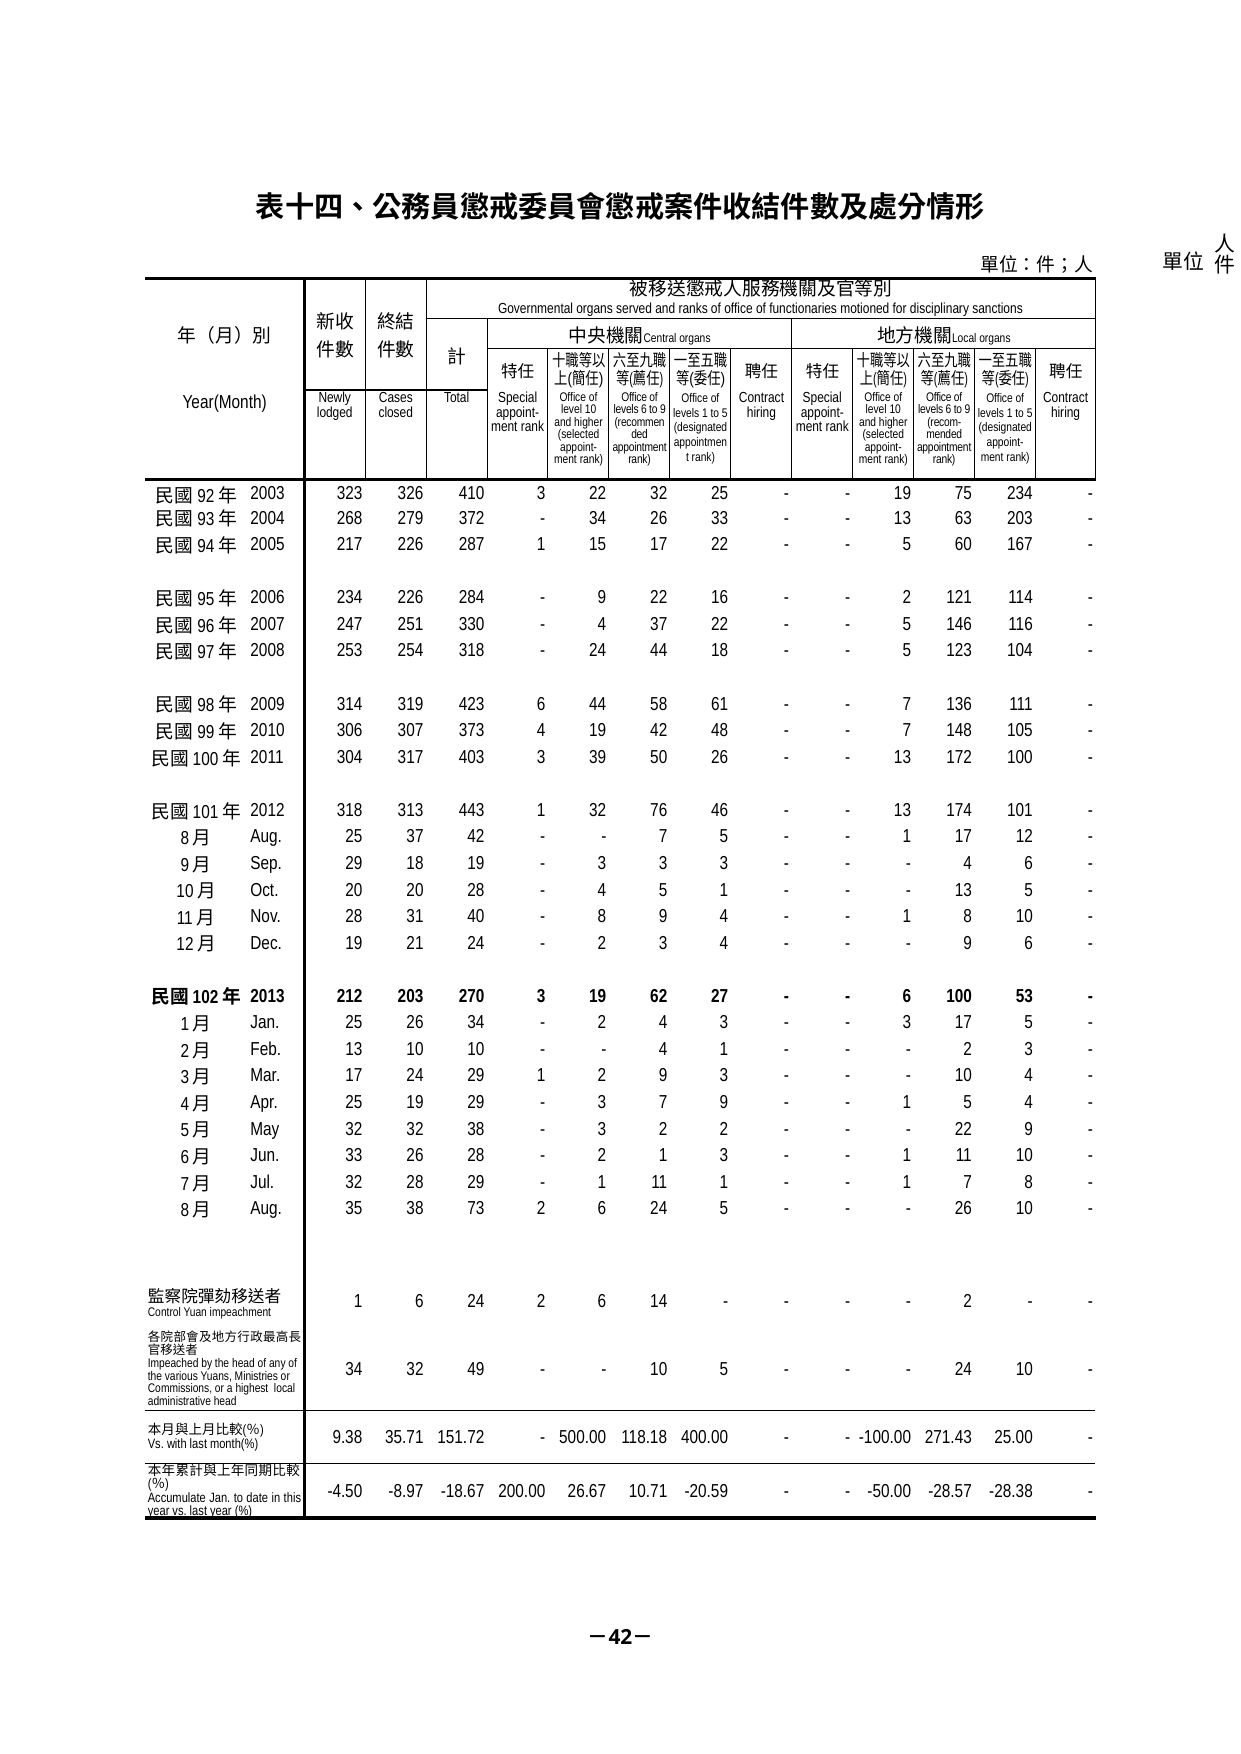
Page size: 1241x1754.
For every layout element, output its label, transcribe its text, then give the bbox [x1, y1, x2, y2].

table_cell - [792, 1009, 853, 1035]
table_cell 73 [426, 1195, 487, 1221]
table_cell 1 [487, 796, 548, 823]
table_cell 123 [914, 637, 974, 663]
table_cell 17 [914, 1009, 974, 1035]
text [1162, 270, 1240, 277]
table_cell [853, 664, 913, 690]
table_cell 22 [670, 531, 731, 557]
table_cell 38 [365, 1195, 426, 1221]
table_cell 各院部會及地方行政最高長官移送者 Impeached by the head of any of the various Yuans, Ministries or Commissions, or a highest local administrative head [145, 1328, 303, 1410]
table_cell - [792, 1411, 853, 1463]
table_cell 6 [853, 982, 913, 1009]
table_cell 287 [426, 531, 487, 557]
table_cell 3 [975, 1035, 1035, 1062]
table_cell 7 [914, 1168, 974, 1195]
table_cell 13 [914, 876, 974, 902]
table_cell 32 [306, 1168, 365, 1195]
table_cell 5 [670, 823, 731, 849]
table_cell 400.00 [670, 1411, 731, 1463]
table_cell 10 [914, 1062, 974, 1088]
table_cell - [792, 929, 853, 956]
table_cell [792, 1221, 853, 1248]
table_cell - [731, 610, 792, 637]
table_cell - [487, 1089, 548, 1115]
table_cell 一至五職等(委任) [670, 349, 730, 389]
table_cell 12 [975, 823, 1035, 849]
table_cell - [548, 823, 609, 849]
table_cell [1035, 770, 1096, 796]
table_cell - [731, 531, 792, 557]
table_cell 19 [548, 982, 609, 1009]
table_cell 26.67 [548, 1464, 609, 1516]
table_cell 19 [365, 1089, 426, 1115]
table_cell 7月 [145, 1168, 247, 1195]
table_cell 22 [914, 1115, 974, 1142]
table_cell Jun. [247, 1142, 303, 1168]
table_cell 44 [609, 637, 670, 663]
table_cell [247, 770, 303, 796]
table_cell - [1035, 610, 1096, 637]
table_cell 2012 [247, 796, 303, 823]
table_cell 3 [548, 1115, 609, 1142]
table_cell - [487, 849, 548, 876]
table_cell - [731, 1464, 792, 1516]
table_cell [731, 557, 792, 584]
table_cell [306, 956, 365, 982]
table_cell [548, 770, 609, 796]
table_cell 16 [670, 584, 731, 610]
table_cell - [487, 1035, 548, 1062]
table_cell Office of levels 6 to 9 (recom- mended appointment rank) [914, 389, 974, 477]
table_cell 2003 [247, 481, 303, 504]
table_cell 5 [914, 1089, 974, 1115]
table_cell 9 [609, 1062, 670, 1088]
table_cell 28 [426, 876, 487, 902]
table_cell - [1035, 823, 1096, 849]
table_cell 114 [975, 584, 1035, 610]
table_cell [914, 664, 974, 690]
table_cell 7 [853, 690, 913, 717]
table_cell Dec. [247, 929, 303, 956]
table_cell - [487, 823, 548, 849]
table_cell 34 [548, 504, 609, 531]
table_cell 234 [975, 481, 1035, 504]
table_cell 2005 [247, 531, 303, 557]
table_cell Mar. [247, 1062, 303, 1088]
table_cell 251 [365, 610, 426, 637]
table_cell 24 [426, 929, 487, 956]
table_cell [731, 770, 792, 796]
table_cell 76 [609, 796, 670, 823]
table_cell - [1035, 1168, 1096, 1195]
table_cell 226 [365, 531, 426, 557]
table_cell 2 [548, 1009, 609, 1035]
table_cell - [1035, 876, 1096, 902]
table_cell 217 [306, 531, 365, 557]
table_cell Office of level 10 and higher (selected appoint- ment rank) [548, 389, 608, 477]
table_cell - [792, 982, 853, 1009]
table_cell 2013 [247, 982, 303, 1009]
table_cell 34 [306, 1328, 365, 1410]
table_cell [247, 664, 303, 690]
table_cell 2 [548, 929, 609, 956]
table_cell 6 [975, 849, 1035, 876]
table_cell [247, 1221, 303, 1248]
table_cell 203 [975, 504, 1035, 531]
table_cell -8.97 [365, 1464, 426, 1516]
table_cell 3 [670, 1062, 731, 1088]
table_cell Jul. [247, 1168, 303, 1195]
table_cell [365, 1248, 426, 1274]
table_cell 247 [306, 610, 365, 637]
table_cell 62 [609, 982, 670, 1009]
table_cell 10.71 [609, 1464, 670, 1516]
table_cell [609, 1248, 670, 1274]
table_cell 32 [548, 796, 609, 823]
table_cell 5 [853, 531, 913, 557]
table_cell [914, 1248, 974, 1274]
table_cell 10 [975, 1195, 1035, 1221]
table_cell - [731, 717, 792, 743]
table_cell - [731, 481, 792, 504]
table_cell - [1035, 1328, 1096, 1410]
table_cell 1 [670, 1035, 731, 1062]
table_cell 42 [426, 823, 487, 849]
table_cell 500.00 [548, 1411, 609, 1463]
table_cell 5 [670, 1195, 731, 1221]
table_cell [145, 956, 247, 982]
table_cell 民國102年 [145, 982, 247, 1009]
table_cell [1035, 1221, 1096, 1248]
table_cell 22 [548, 481, 609, 504]
table_cell - [792, 584, 853, 610]
table_cell 2008 [247, 637, 303, 663]
table_cell 4 [609, 1009, 670, 1035]
table_cell -100.00 [853, 1411, 913, 1463]
table_cell 1 [609, 1142, 670, 1168]
text 單位：件；人 [148, 249, 1092, 277]
table_cell [670, 956, 731, 982]
table_cell 63 [914, 504, 974, 531]
table_cell Contract hiring [1036, 389, 1095, 477]
table_cell 3 [609, 849, 670, 876]
table_cell - [853, 929, 913, 956]
table_cell [365, 557, 426, 584]
table_cell 4 [548, 610, 609, 637]
table_cell 中央機關Central organs [488, 319, 791, 347]
table_cell 3月 [145, 1062, 247, 1088]
table_cell [1035, 557, 1096, 584]
table_cell - [792, 1035, 853, 1062]
table_cell 111 [975, 690, 1035, 717]
table_cell - [731, 796, 792, 823]
table_cell Aug. [247, 1195, 303, 1221]
table_cell - [731, 903, 792, 929]
table_cell 1 [487, 1062, 548, 1088]
table_cell 9 [914, 929, 974, 956]
table_cell [792, 557, 853, 584]
table_cell [487, 956, 548, 982]
table_cell Contract hiring [731, 389, 791, 477]
table_cell 46 [670, 796, 731, 823]
table_cell [365, 1221, 426, 1248]
table_cell 17 [306, 1062, 365, 1088]
table_cell - [731, 504, 792, 531]
table_cell 53 [975, 982, 1035, 1009]
table_cell 423 [426, 690, 487, 717]
table_cell 25 [306, 823, 365, 849]
table_cell - [487, 584, 548, 610]
table_cell 6 [365, 1274, 426, 1327]
table_cell Feb. [247, 1035, 303, 1062]
table_cell 279 [365, 504, 426, 531]
table_cell Apr. [247, 1089, 303, 1115]
table_cell 1 [853, 1168, 913, 1195]
table_cell - [1035, 504, 1096, 531]
table_cell 3 [487, 743, 548, 770]
table_cell 4 [487, 717, 548, 743]
table_cell - [1035, 743, 1096, 770]
table_cell 50 [609, 743, 670, 770]
table_cell 民國 93年 [145, 504, 247, 531]
table_cell 5月 [145, 1115, 247, 1142]
table_header 終結件數 [366, 280, 426, 389]
table_cell 3 [487, 982, 548, 1009]
table_cell 314 [306, 690, 365, 717]
table_cell 4 [609, 1035, 670, 1062]
table_cell [792, 956, 853, 982]
table_cell - [792, 531, 853, 557]
table_cell 20 [365, 876, 426, 902]
table_cell - [1035, 690, 1096, 717]
table_cell - [1035, 796, 1096, 823]
table_cell 民國 96年 [145, 610, 247, 637]
table_cell 323 [306, 481, 365, 504]
table_cell - [731, 849, 792, 876]
table_cell - [731, 584, 792, 610]
table_cell - [731, 1328, 792, 1410]
table_cell 1 [306, 1274, 365, 1327]
table_cell 1 [670, 1168, 731, 1195]
table_cell - [975, 1274, 1035, 1327]
table_cell 7 [609, 1089, 670, 1115]
table_cell [487, 770, 548, 796]
table_cell -50.00 [853, 1464, 913, 1516]
table_cell 5 [975, 876, 1035, 902]
table_cell 37 [365, 823, 426, 849]
table_cell -28.38 [975, 1464, 1035, 1516]
table_cell - [1035, 1035, 1096, 1062]
table_cell 11 [609, 1168, 670, 1195]
table_cell - [1035, 1009, 1096, 1035]
table_cell [609, 1221, 670, 1248]
table_cell [1035, 956, 1096, 982]
table_cell Special appoint- ment rank [792, 389, 852, 477]
table_cell [975, 557, 1035, 584]
table_cell - [853, 1062, 913, 1088]
table_cell - [731, 1142, 792, 1168]
table_cell 100 [975, 743, 1035, 770]
table_cell 4 [975, 1062, 1035, 1088]
table_cell - [1035, 637, 1096, 663]
table_cell 9 [670, 1089, 731, 1115]
table_cell [145, 770, 247, 796]
table_cell 17 [609, 531, 670, 557]
table_cell [914, 557, 974, 584]
table_cell 148 [914, 717, 974, 743]
table_cell 民國 95年 [145, 584, 247, 610]
table_cell - [548, 1328, 609, 1410]
table_cell Total [427, 391, 487, 477]
table_header 年（月）別 [145, 280, 303, 389]
table_cell Newly lodged [306, 391, 365, 477]
table_cell 10 [365, 1035, 426, 1062]
table_cell 4 [548, 876, 609, 902]
table_cell [365, 770, 426, 796]
table_cell 372 [426, 504, 487, 531]
table_cell - [792, 690, 853, 717]
table_cell 34 [426, 1009, 487, 1035]
table_cell 11 [914, 1142, 974, 1168]
table_cell 8 [548, 903, 609, 929]
table_cell -18.67 [426, 1464, 487, 1516]
table_cell 2007 [247, 610, 303, 637]
table_cell - [487, 1115, 548, 1142]
table_cell 一至五職等(委任) [975, 349, 1035, 389]
table_cell 29 [426, 1168, 487, 1195]
table_cell 9月 [145, 849, 247, 876]
table_cell 212 [306, 982, 365, 1009]
table_cell [853, 557, 913, 584]
table_cell 26 [670, 743, 731, 770]
table_cell [306, 770, 365, 796]
table_cell 151.72 [426, 1411, 487, 1463]
table_cell - [792, 1115, 853, 1142]
table_cell 7 [609, 823, 670, 849]
table_cell 民國101年 [145, 796, 247, 823]
table_cell 18 [670, 637, 731, 663]
table_cell 35.71 [365, 1411, 426, 1463]
table_cell 六至九職等(薦任) [914, 349, 974, 389]
table_cell [609, 956, 670, 982]
table_cell 2 [914, 1274, 974, 1327]
table_cell 2006 [247, 584, 303, 610]
table_cell 319 [365, 690, 426, 717]
table_cell - [792, 796, 853, 823]
table_cell - [792, 823, 853, 849]
table_cell 443 [426, 796, 487, 823]
table_cell 6 [548, 1274, 609, 1327]
table_cell [145, 664, 247, 690]
table_cell [365, 956, 426, 982]
table_cell 35 [306, 1195, 365, 1221]
table_cell 29 [426, 1089, 487, 1115]
table_cell [247, 557, 303, 584]
table_cell 226 [365, 584, 426, 610]
table_cell [1035, 664, 1096, 690]
table_cell 254 [365, 637, 426, 663]
table_cell - [792, 1089, 853, 1115]
table_cell 2 [487, 1195, 548, 1221]
table_cell - [731, 982, 792, 1009]
table_cell Office of levels 1 to 5 (designated appointment rank) [670, 389, 730, 477]
table_cell - [731, 1274, 792, 1327]
table_cell 25 [670, 481, 731, 504]
table_cell [731, 1248, 792, 1274]
table_cell 4 [670, 929, 731, 956]
table_cell 1 [853, 823, 913, 849]
table_cell [306, 1248, 365, 1274]
table_cell 3 [670, 1142, 731, 1168]
table_cell 32 [365, 1328, 426, 1410]
table_cell - [1035, 531, 1096, 557]
table_cell 100 [914, 982, 974, 1009]
table_cell [1035, 1248, 1096, 1274]
table_cell [975, 1248, 1035, 1274]
table_cell 2 [548, 1062, 609, 1088]
table_cell 18 [365, 849, 426, 876]
table_cell 49 [426, 1328, 487, 1410]
table_cell [548, 1221, 609, 1248]
table_cell Jan. [247, 1009, 303, 1035]
table_cell 172 [914, 743, 974, 770]
table_cell - [731, 743, 792, 770]
table_cell - [1035, 1062, 1096, 1088]
table_cell - [487, 1168, 548, 1195]
table_cell 22 [670, 610, 731, 637]
table_cell - [731, 1009, 792, 1035]
table_cell 8 [914, 903, 974, 929]
table_cell - [548, 1035, 609, 1062]
table_cell 330 [426, 610, 487, 637]
table_cell - [792, 481, 853, 504]
table_cell 167 [975, 531, 1035, 557]
table_cell [548, 956, 609, 982]
table_cell 234 [306, 584, 365, 610]
table_cell 28 [426, 1142, 487, 1168]
table_cell 61 [670, 690, 731, 717]
table_cell - [792, 903, 853, 929]
table_cell Office of levels 1 to 5 (designated appoint- ment rank) [975, 389, 1035, 477]
table_cell [670, 1221, 731, 1248]
table_cell - [487, 876, 548, 902]
table_cell 104 [975, 637, 1035, 663]
table_cell 75 [914, 481, 974, 504]
table_cell 本年累計與上年同期比較(％) Accumulate Jan. to date in this year vs. last year (%) [145, 1464, 303, 1516]
table_cell - [853, 1328, 913, 1410]
table_cell 24 [914, 1328, 974, 1410]
table_header 新收件數 [306, 280, 365, 389]
table_cell 民國 94年 [145, 531, 247, 557]
table_cell [609, 557, 670, 584]
table_cell 12月 [145, 929, 247, 956]
table_cell 136 [914, 690, 974, 717]
table_cell 200.00 [487, 1464, 548, 1516]
table_cell 5 [609, 876, 670, 902]
table_cell 監察院彈劾移送者 Control Yuan impeachment [145, 1274, 303, 1327]
table_cell 174 [914, 796, 974, 823]
table_cell - [731, 1195, 792, 1221]
table_cell [487, 557, 548, 584]
table_cell - [853, 1195, 913, 1221]
table_cell - [853, 876, 913, 902]
table_cell 1 [853, 903, 913, 929]
table_cell - [792, 717, 853, 743]
table_cell 32 [306, 1115, 365, 1142]
table_cell [548, 664, 609, 690]
table_cell - [792, 1142, 853, 1168]
table_cell - [487, 929, 548, 956]
table_cell [853, 1248, 913, 1274]
table_cell 60 [914, 531, 974, 557]
table_cell - [731, 690, 792, 717]
table_cell - [792, 1328, 853, 1410]
table_cell 10 [975, 903, 1035, 929]
table_cell - [853, 849, 913, 876]
table_cell [975, 770, 1035, 796]
table_cell - [1035, 849, 1096, 876]
table_cell 10 [609, 1328, 670, 1410]
table_cell 11月 [145, 903, 247, 929]
table_cell 3 [487, 481, 548, 504]
table_cell 2 [487, 1274, 548, 1327]
table_cell - [792, 876, 853, 902]
table_cell 318 [306, 796, 365, 823]
text 表十四、公務員懲戒委員會懲戒案件收結件數及處分情形 [148, 183, 1092, 225]
table_cell 2004 [247, 504, 303, 531]
table_cell 14 [609, 1274, 670, 1327]
table_cell 本月與上月比較(％) Vs. with last month(%) [145, 1411, 303, 1463]
table_cell 58 [609, 690, 670, 717]
table_cell 8月 [145, 823, 247, 849]
table_cell - [792, 743, 853, 770]
table_cell [609, 770, 670, 796]
table_cell 317 [365, 743, 426, 770]
table_cell 6 [975, 929, 1035, 956]
table_cell - [1035, 1410, 1096, 1463]
table_cell 26 [365, 1009, 426, 1035]
table_cell 26 [914, 1195, 974, 1221]
table_cell 2 [609, 1115, 670, 1142]
table_cell Aug. [247, 823, 303, 849]
table_cell 28 [306, 903, 365, 929]
table_cell 403 [426, 743, 487, 770]
table_cell [487, 1221, 548, 1248]
table_cell - [792, 1464, 853, 1516]
table_cell - [731, 1035, 792, 1062]
table_cell 六至九職等(薦任) [609, 349, 669, 389]
table_cell [731, 664, 792, 690]
table_cell 十職等以上(簡任) [853, 349, 913, 389]
table_cell 4 [670, 903, 731, 929]
table_cell -28.57 [914, 1464, 974, 1516]
table_cell 民國 92年 [145, 481, 247, 504]
table_cell [853, 770, 913, 796]
table_cell 5 [853, 610, 913, 637]
table_cell 10 [975, 1328, 1035, 1410]
table_cell [145, 1221, 247, 1248]
table_cell 2011 [247, 743, 303, 770]
table_cell 1 [853, 1142, 913, 1168]
table_cell [792, 770, 853, 796]
table_cell 33 [306, 1142, 365, 1168]
table_cell 3 [548, 1089, 609, 1115]
table_cell - [731, 929, 792, 956]
table_cell - [487, 1328, 548, 1410]
table_cell - [1035, 929, 1096, 956]
table_cell 101 [975, 796, 1035, 823]
table_cell 民國100年 [145, 743, 247, 770]
table_cell - [792, 610, 853, 637]
table_cell 3 [609, 929, 670, 956]
table_cell 2010 [247, 717, 303, 743]
table_cell [426, 557, 487, 584]
table_cell 118.18 [609, 1411, 670, 1463]
table_cell 24 [365, 1062, 426, 1088]
table_cell 19 [853, 481, 913, 504]
table_cell 19 [548, 717, 609, 743]
table_cell [487, 1248, 548, 1274]
table_cell - [1035, 903, 1096, 929]
table_cell 121 [914, 584, 974, 610]
table_cell [306, 664, 365, 690]
table_cell [792, 664, 853, 690]
table_cell 民國 97年 [145, 637, 247, 663]
table_cell [426, 770, 487, 796]
table_cell 13 [853, 796, 913, 823]
table_cell [975, 1221, 1035, 1248]
table_cell 306 [306, 717, 365, 743]
table_cell - [792, 1168, 853, 1195]
table_cell 19 [306, 929, 365, 956]
table_cell 25 [306, 1009, 365, 1035]
table_cell [247, 1248, 303, 1274]
table_cell 5 [975, 1009, 1035, 1035]
table_cell 6 [548, 1195, 609, 1221]
table_cell [914, 956, 974, 982]
table_cell - [731, 1168, 792, 1195]
table_cell 8月 [145, 1195, 247, 1221]
table_cell - [853, 1274, 913, 1327]
table_cell 410 [426, 481, 487, 504]
table_cell - [1035, 982, 1096, 1009]
table_cell [975, 664, 1035, 690]
table_cell [426, 956, 487, 982]
table_cell [914, 770, 974, 796]
table_cell - [792, 1062, 853, 1088]
table_cell [365, 664, 426, 690]
table_cell 44 [548, 690, 609, 717]
table_cell 13 [306, 1035, 365, 1062]
table_cell 42 [609, 717, 670, 743]
table_cell [145, 557, 247, 584]
table_cell 特任 [792, 349, 852, 389]
table_cell -4.50 [306, 1464, 365, 1516]
table_cell 9 [548, 584, 609, 610]
table_cell 48 [670, 717, 731, 743]
table_cell [731, 1221, 792, 1248]
table_cell 116 [975, 610, 1035, 637]
table_cell 19 [426, 849, 487, 876]
table_cell Nov. [247, 903, 303, 929]
table_cell 31 [365, 903, 426, 929]
table_cell [914, 1221, 974, 1248]
table_cell - [487, 637, 548, 663]
table_cell - [792, 637, 853, 663]
table_cell 2 [548, 1142, 609, 1168]
table_cell 3 [853, 1009, 913, 1035]
table_cell - [1035, 1274, 1096, 1327]
table_cell 26 [609, 504, 670, 531]
table_cell 21 [365, 929, 426, 956]
table_cell - [853, 1115, 913, 1142]
table_cell - [487, 504, 548, 531]
table_cell 8 [975, 1168, 1035, 1195]
table_cell 1 [670, 876, 731, 902]
table_cell [975, 956, 1035, 982]
table_cell 4 [914, 849, 974, 876]
table_cell - [731, 637, 792, 663]
table_cell - [731, 1089, 792, 1115]
table_cell 146 [914, 610, 974, 637]
table_cell 10月 [145, 876, 247, 902]
table_cell - [792, 504, 853, 531]
table_cell 33 [670, 504, 731, 531]
table_cell - [792, 1274, 853, 1327]
table_cell 24 [609, 1195, 670, 1221]
table_cell 307 [365, 717, 426, 743]
table_cell - [792, 1195, 853, 1221]
table_cell 1 [853, 1089, 913, 1115]
table_cell 聘任 [731, 349, 791, 389]
table_cell 24 [548, 637, 609, 663]
table_cell - [1035, 1195, 1096, 1221]
table_cell - [731, 876, 792, 902]
table_cell 13 [853, 504, 913, 531]
table_cell 40 [426, 903, 487, 929]
table_cell Year(Month) [145, 389, 303, 477]
table_cell [426, 1221, 487, 1248]
table_cell [670, 770, 731, 796]
table_cell [670, 1248, 731, 1274]
table_cell 9 [975, 1115, 1035, 1142]
table_cell 民國 99年 [145, 717, 247, 743]
table_cell [487, 664, 548, 690]
table_cell 271.43 [914, 1411, 974, 1463]
table_cell -20.59 [670, 1464, 731, 1516]
table_cell 2009 [247, 690, 303, 717]
table_cell [853, 956, 913, 982]
table_cell 2 [853, 584, 913, 610]
table_header 被移送懲戒人服務機關及官等別 Governmental organs served and ranks of office of functionaries motioned for disciplinary sanctions [427, 280, 1095, 318]
table_cell 39 [548, 743, 609, 770]
table_cell - [1035, 717, 1096, 743]
table_cell 253 [306, 637, 365, 663]
table_cell - [1035, 1115, 1096, 1142]
table_cell [247, 956, 303, 982]
table_cell - [792, 849, 853, 876]
table_cell - [1035, 1089, 1096, 1115]
table_cell 3 [670, 1009, 731, 1035]
table_cell Sep. [247, 849, 303, 876]
table_cell 22 [609, 584, 670, 610]
table_cell 計 [427, 319, 487, 389]
table_cell 29 [306, 849, 365, 876]
table_cell - [731, 1411, 792, 1463]
table_cell - [1035, 481, 1096, 504]
table_cell Oct. [247, 876, 303, 902]
table_cell 25.00 [975, 1411, 1035, 1463]
table_cell [731, 956, 792, 982]
table_cell 10 [975, 1142, 1035, 1168]
table_cell [853, 1221, 913, 1248]
table_cell [145, 1248, 247, 1274]
table_cell [670, 557, 731, 584]
table_cell 17 [914, 823, 974, 849]
table_cell 2 [670, 1115, 731, 1142]
text 單位： [1162, 245, 1212, 270]
table_cell 地方機關Local organs [792, 319, 1095, 347]
table_cell Special appoint- ment rank [488, 389, 547, 477]
table_cell 1 [548, 1168, 609, 1195]
table_cell 25 [306, 1089, 365, 1115]
table_cell 313 [365, 796, 426, 823]
table_cell Cases closed [366, 391, 426, 477]
table_cell [426, 664, 487, 690]
table_cell 1 [487, 531, 548, 557]
table_cell - [853, 1035, 913, 1062]
table_cell 5 [853, 637, 913, 663]
table_cell 29 [426, 1062, 487, 1088]
table_cell - [1035, 584, 1096, 610]
table_cell [426, 1248, 487, 1274]
table_cell 2月 [145, 1035, 247, 1062]
table_cell 27 [670, 982, 731, 1009]
table_cell - [670, 1274, 731, 1327]
text 人件 [1212, 233, 1240, 276]
table_cell 4月 [145, 1089, 247, 1115]
table_cell 32 [609, 481, 670, 504]
table_cell [306, 557, 365, 584]
table_cell 203 [365, 982, 426, 1009]
table_cell 十職等以上(簡任) [548, 349, 608, 389]
table_cell 284 [426, 584, 487, 610]
table_cell - [487, 1411, 548, 1463]
table_cell 5 [670, 1328, 731, 1410]
table_cell - [731, 1062, 792, 1088]
table_cell - [487, 903, 548, 929]
table_cell May [247, 1115, 303, 1142]
table_cell 3 [548, 849, 609, 876]
table_cell - [487, 1142, 548, 1168]
table_cell - [731, 1115, 792, 1142]
table_cell [792, 1248, 853, 1274]
table_cell - [487, 1009, 548, 1035]
table_cell 105 [975, 717, 1035, 743]
table_cell 特任 [488, 349, 547, 389]
table_cell [548, 557, 609, 584]
table_cell [548, 1248, 609, 1274]
table_cell 6 [487, 690, 548, 717]
table_cell 13 [853, 743, 913, 770]
table_cell - [1035, 1142, 1096, 1168]
table_cell 6月 [145, 1142, 247, 1168]
table_cell 37 [609, 610, 670, 637]
table_cell 304 [306, 743, 365, 770]
table_cell 20 [306, 876, 365, 902]
table_cell 373 [426, 717, 487, 743]
table_cell 聘任 [1036, 349, 1095, 389]
table_cell Office of level 10 and higher (selected appoint- ment rank) [853, 389, 913, 477]
table_cell 3 [670, 849, 731, 876]
table_cell 24 [426, 1274, 487, 1327]
table_cell 9.38 [306, 1411, 365, 1463]
table_cell [609, 664, 670, 690]
table_cell 318 [426, 637, 487, 663]
table_cell 10 [426, 1035, 487, 1062]
table_cell 38 [426, 1115, 487, 1142]
table_cell Office of levels 6 to 9 (recommended appointment rank) [609, 389, 669, 477]
table_cell 28 [365, 1168, 426, 1195]
table_cell - [1035, 1463, 1096, 1516]
table_cell 7 [853, 717, 913, 743]
table_cell 32 [365, 1115, 426, 1142]
table_cell 1月 [145, 1009, 247, 1035]
table_cell - [487, 610, 548, 637]
table_cell 4 [975, 1089, 1035, 1115]
table_cell 9 [609, 903, 670, 929]
table_cell [670, 664, 731, 690]
table_cell [306, 1221, 365, 1248]
table_cell 15 [548, 531, 609, 557]
table_cell 326 [365, 481, 426, 504]
table_cell 2 [914, 1035, 974, 1062]
table_cell 268 [306, 504, 365, 531]
table_cell - [731, 823, 792, 849]
table_cell 民國 98年 [145, 690, 247, 717]
table_cell 270 [426, 982, 487, 1009]
table_cell 26 [365, 1142, 426, 1168]
